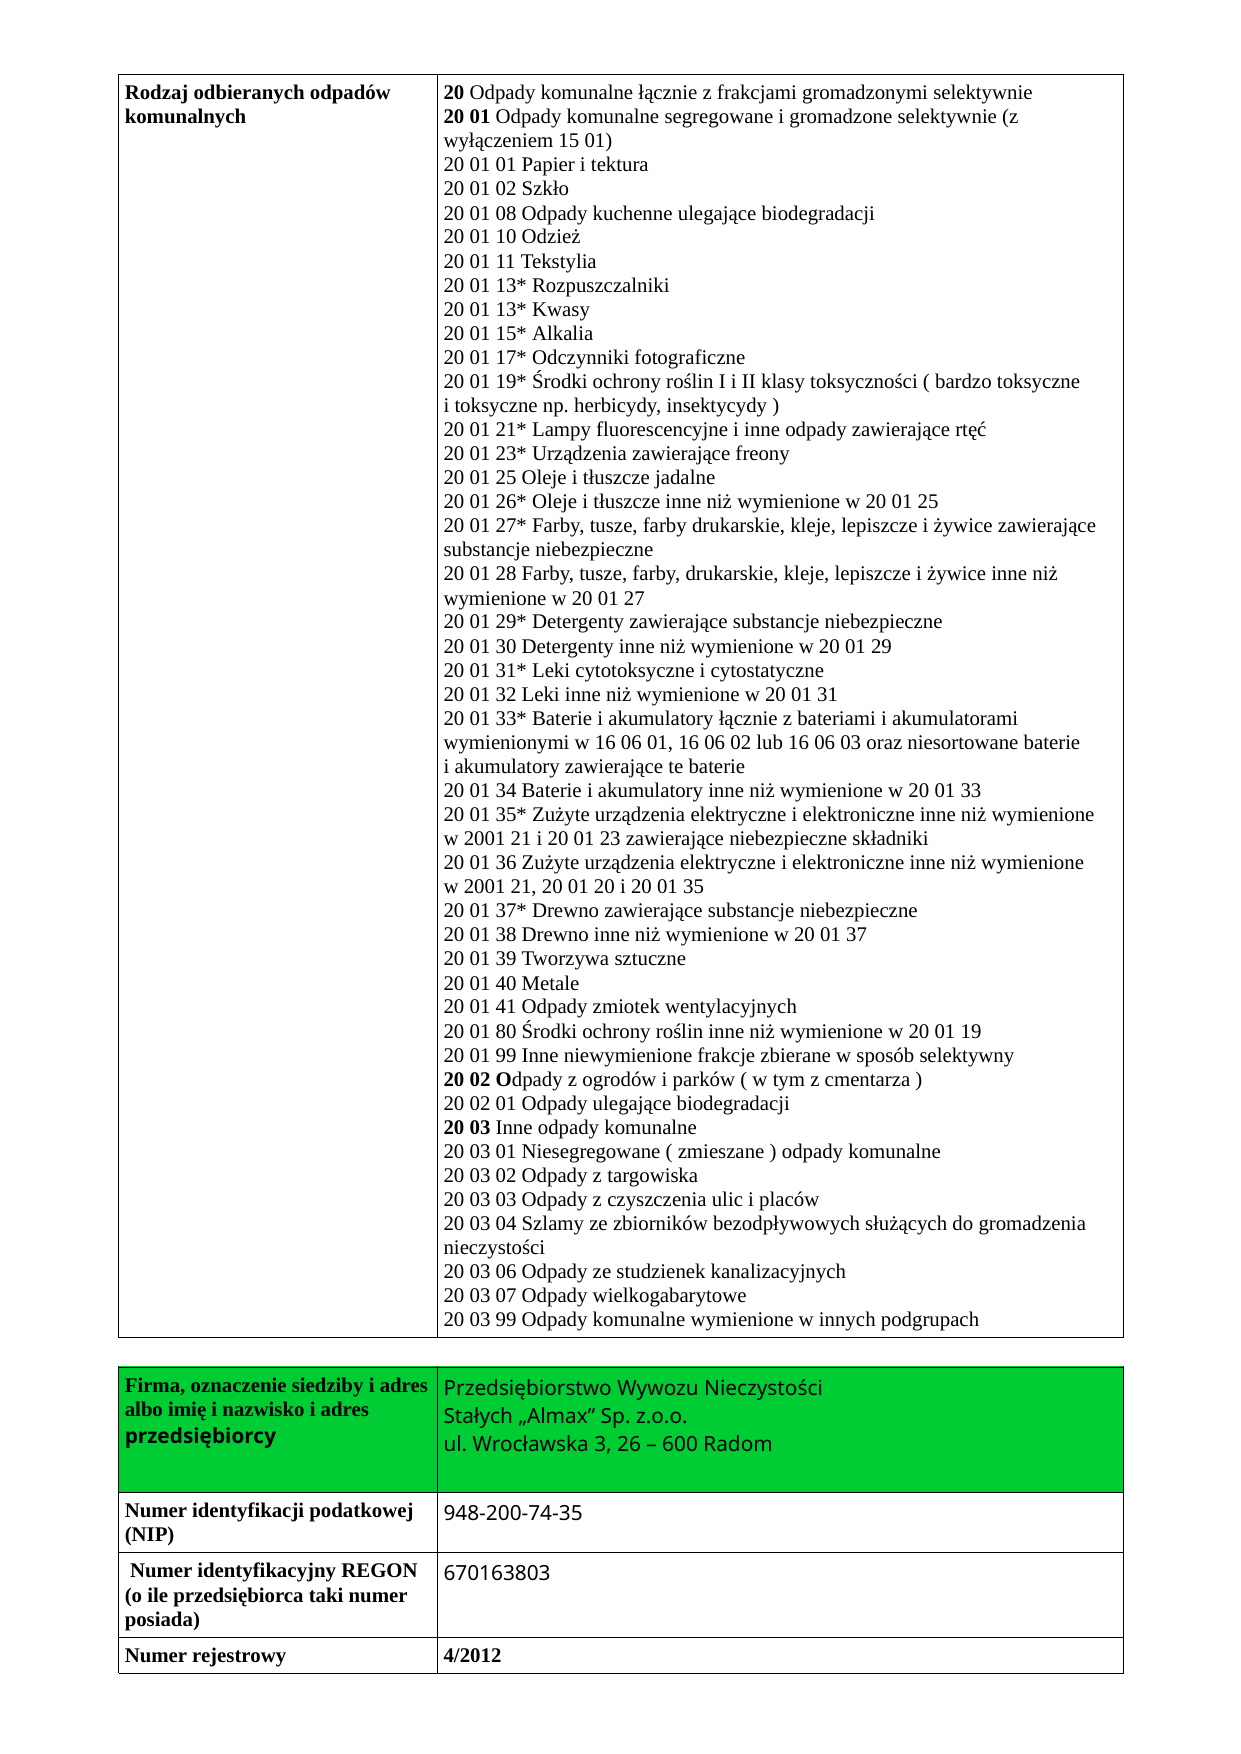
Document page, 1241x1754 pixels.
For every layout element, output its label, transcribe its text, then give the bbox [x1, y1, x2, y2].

table_cell 20 Odpady komunalne łącznie z frakcjami gromadzonymi selektywnie 20 01 Odpady komunalne segregowane i gromadzone selektywnie (z wyłączeniem 15 01) 20 01 01 Papier i tektura 20 01 02 Szkło 20 01 08 Odpady kuchenne ulegające biodegradacji 20 01 10 Odzież 20 01 11 Tekstylia 20 01 13* Rozpuszczalniki 20 01 13* Kwasy 20 01 15* Alkalia 20 01 17* Odczynniki fotograficzne 20 01 19* Środki ochrony roślin I i II klasy toksyczności ( bardzo toksyczne i toksyczne np. herbicydy, insektycydy ) 20 01 21* Lampy fluorescencyjne i inne odpady zawierające rtęć 20 01 23* Urządzenia zawierające freony 20 01 25 Oleje i tłuszcze jadalne 20 01 26* Oleje i tłuszcze inne niż wymienione w 20 01 25 20 01 27* Farby, tusze, farby drukarskie, kleje, lepiszcze i żywice zawierające substancje niebezpieczne 20 01 28 Farby, tusze, farby, drukarskie, kleje, lepiszcze i żywice inne niż wymienione w 20 01 27 20 01 29* Detergenty zawierające substancje niebezpieczne 20 01 30 Detergenty inne niż wymienione w 20 01 29 20 01 31* Leki cytotoksyczne i cytostatyczne 20 01 32 Leki inne niż wymienione w 20 01 31 20 01 33* Baterie i akumulatory łącznie z bateriami i akumulatorami wymienionymi w 16 06 01, 16 06 02 lub 16 06 03 oraz niesortowane baterie i akumulatory zawierające te baterie 20 01 34 Baterie i akumulatory inne niż wymienione w 20 01 33 20 01 35* Zużyte urządzenia elektryczne i elektroniczne inne niż wymienione w 2001 21 i 20 01 23 zawierające niebezpieczne składniki 20 01 36 Zużyte urządzenia elektryczne i elektroniczne inne niż wymienione w 2001 21, 20 01 20 i 20 01 35 20 01 37* Drewno zawierające substancje niebezpieczne 20 01 38 Drewno inne niż wymienione w 20 01 37 20 01 39 Tworzywa sztuczne 20 01 40 Metale 20 01 41 Odpady zmiotek wentylacyjnych 20 01 80 Środki ochrony roślin inne niż wymienione w 20 01 19 20 01 99 Inne niewymienione frakcje zbierane w sposób selektywny 20 02 Odpady z ogrodów i parków ( w tym z cmentarza ) 20 02 01 Odpady ulegające biodegradacji 20 03 Inne odpady komunalne 20 03 01 Niesegregowane ( zmieszane ) odpady komunalne 20 03 02 Odpady z targowiska 20 03 03 Odpady z czyszczenia ulic i placów 20 03 04 Szlamy ze zbiorników bezodpływowych służących do gromadzenia nieczystości 20 03 06 Odpady ze studzienek kanalizacyjnych 20 03 07 Odpady wielkogabarytowe 20 03 99 Odpady komunalne wymienione w innych podgrupach [438, 75, 1123, 1337]
table_cell Rodzaj odbieranych odpadów komunalnych [119, 75, 437, 1337]
table_cell 948-200-74-35 [438, 1493, 1123, 1552]
table_cell 670163803 [438, 1553, 1123, 1636]
table_cell Numer identyfikacyjny REGON (o ile przedsiębiorca taki numer posiada) [119, 1553, 437, 1636]
table_cell 4/2012 [438, 1638, 1123, 1672]
table_header Firma, oznaczenie siedziby i adres albo imię i nazwisko i adres przedsiębiorcy [119, 1368, 437, 1492]
table_header Przedsiębiorstwo Wywozu Nieczystości Stałych „Almax” Sp. z.o.o. ul. Wrocławska 3, 26 – 600 Radom [438, 1368, 1123, 1492]
table_cell Numer rejestrowy [119, 1638, 437, 1672]
table_cell Numer identyfikacji podatkowej (NIP) [119, 1493, 437, 1552]
